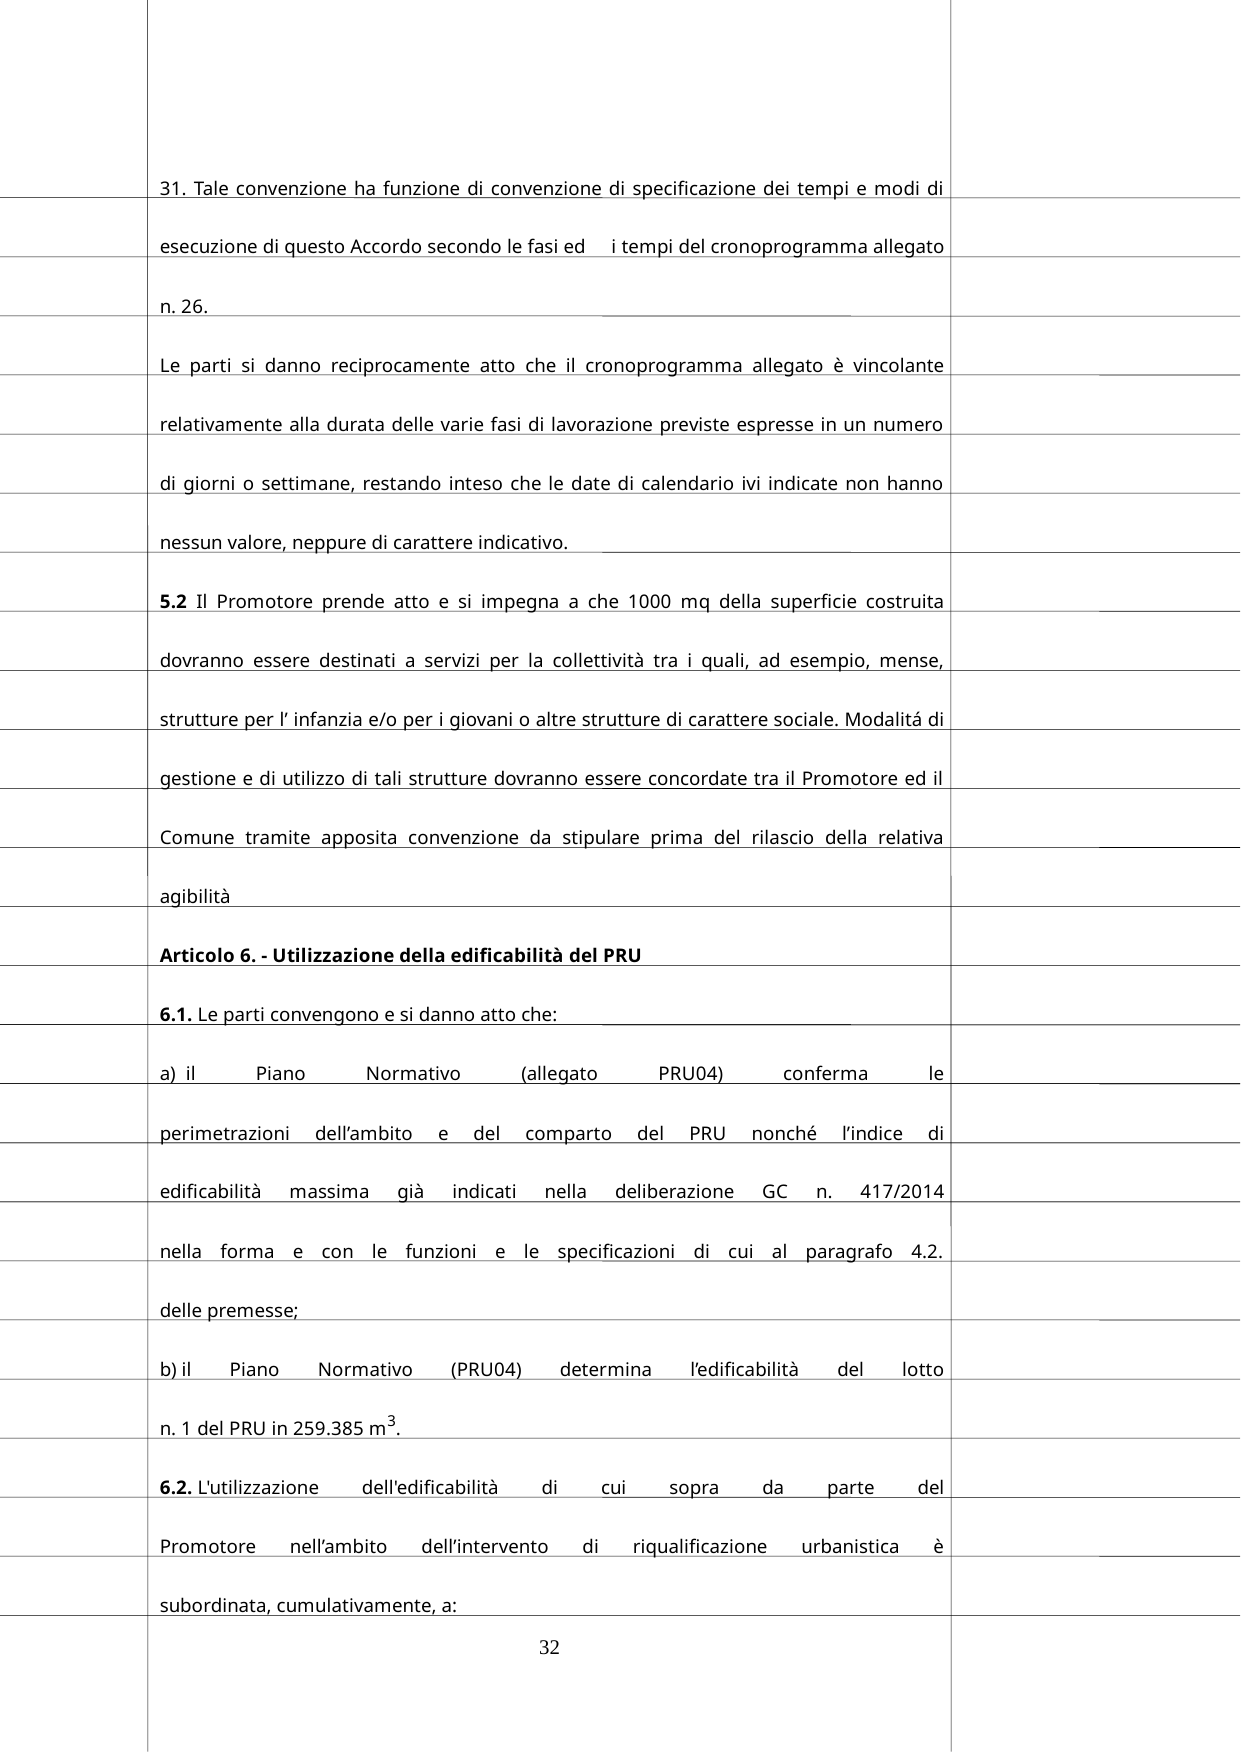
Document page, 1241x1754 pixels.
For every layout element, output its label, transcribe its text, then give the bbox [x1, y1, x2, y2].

text relativamente alla durata delle varie fasi di lavorazione previste espresse in un numero [159, 376, 945, 433]
text edificabilità massima già indicati nella deliberazione GC n. 417/2014 [159, 1144, 945, 1201]
text dovranno essere destinati a servizi per la collettività tra i quali, ad esempio, mense, [159, 612, 945, 670]
text Comune tramite apposita convenzione da stipulare prima del rilascio della relativa [159, 789, 945, 847]
text 31. Tale convenzione ha funzione di convenzione di specificazione dei tempi e modi di [159, 148, 945, 197]
text [159, 1616, 945, 1624]
text n. 1 del PRU in 259.385 m3. [159, 1380, 945, 1437]
text [159, 966, 945, 974]
text [159, 1439, 945, 1447]
text 5.2 Il Promotore prende atto e si impegna a che 1000 mq della superficie costruita [159, 561, 945, 610]
text Le parti si danno reciprocamente atto che il cronoprogramma allegato è vincolante [159, 325, 945, 374]
text nessun valore, neppure di carattere indicativo. [159, 494, 945, 552]
text Articolo 6. - Utilizzazione della edificabilità del PRU [159, 916, 945, 965]
text nella forma e con le funzioni e le specificazioni di cui al paragrafo 4.2. [159, 1203, 945, 1260]
text esecuzione di questo Accordo secondo le fasi ed i tempi del cronoprogramma allegato [159, 198, 945, 256]
text strutture per l’ infanzia e/o per i giovani o altre strutture di carattere sociale. Modalitá di [159, 671, 945, 729]
text subordinata, cumulativamente, a: [159, 1557, 945, 1615]
text 6.2. L'utilizzazione dell'edificabilità di cui sopra da parte del [159, 1447, 945, 1497]
text [159, 1321, 945, 1329]
text di giorni o settimane, restando inteso che le date di calendario ivi indicate non hanno [159, 435, 945, 492]
text delle premesse; [159, 1262, 945, 1319]
text n. 26. [159, 258, 945, 315]
text agibilità [159, 848, 945, 906]
text perimetrazioni dell’ambito e del comparto del PRU nonché l’indice di [159, 1084, 945, 1142]
text a) il Piano Normativo (allegato PRU04) conferma le [159, 1034, 945, 1083]
text gestione e di utilizzo di tali strutture dovranno essere concordate tra il Promotore ed il [159, 730, 945, 788]
text 6.1. Le parti convengono e si danno atto che: [159, 974, 945, 1024]
text [159, 553, 945, 561]
text b) il Piano Normativo (PRU04) determina l’edificabilità del lotto [159, 1329, 945, 1378]
text Promotore nell’ambito dell’intervento di riqualificazione urbanistica è [159, 1498, 945, 1555]
text [159, 1025, 945, 1034]
